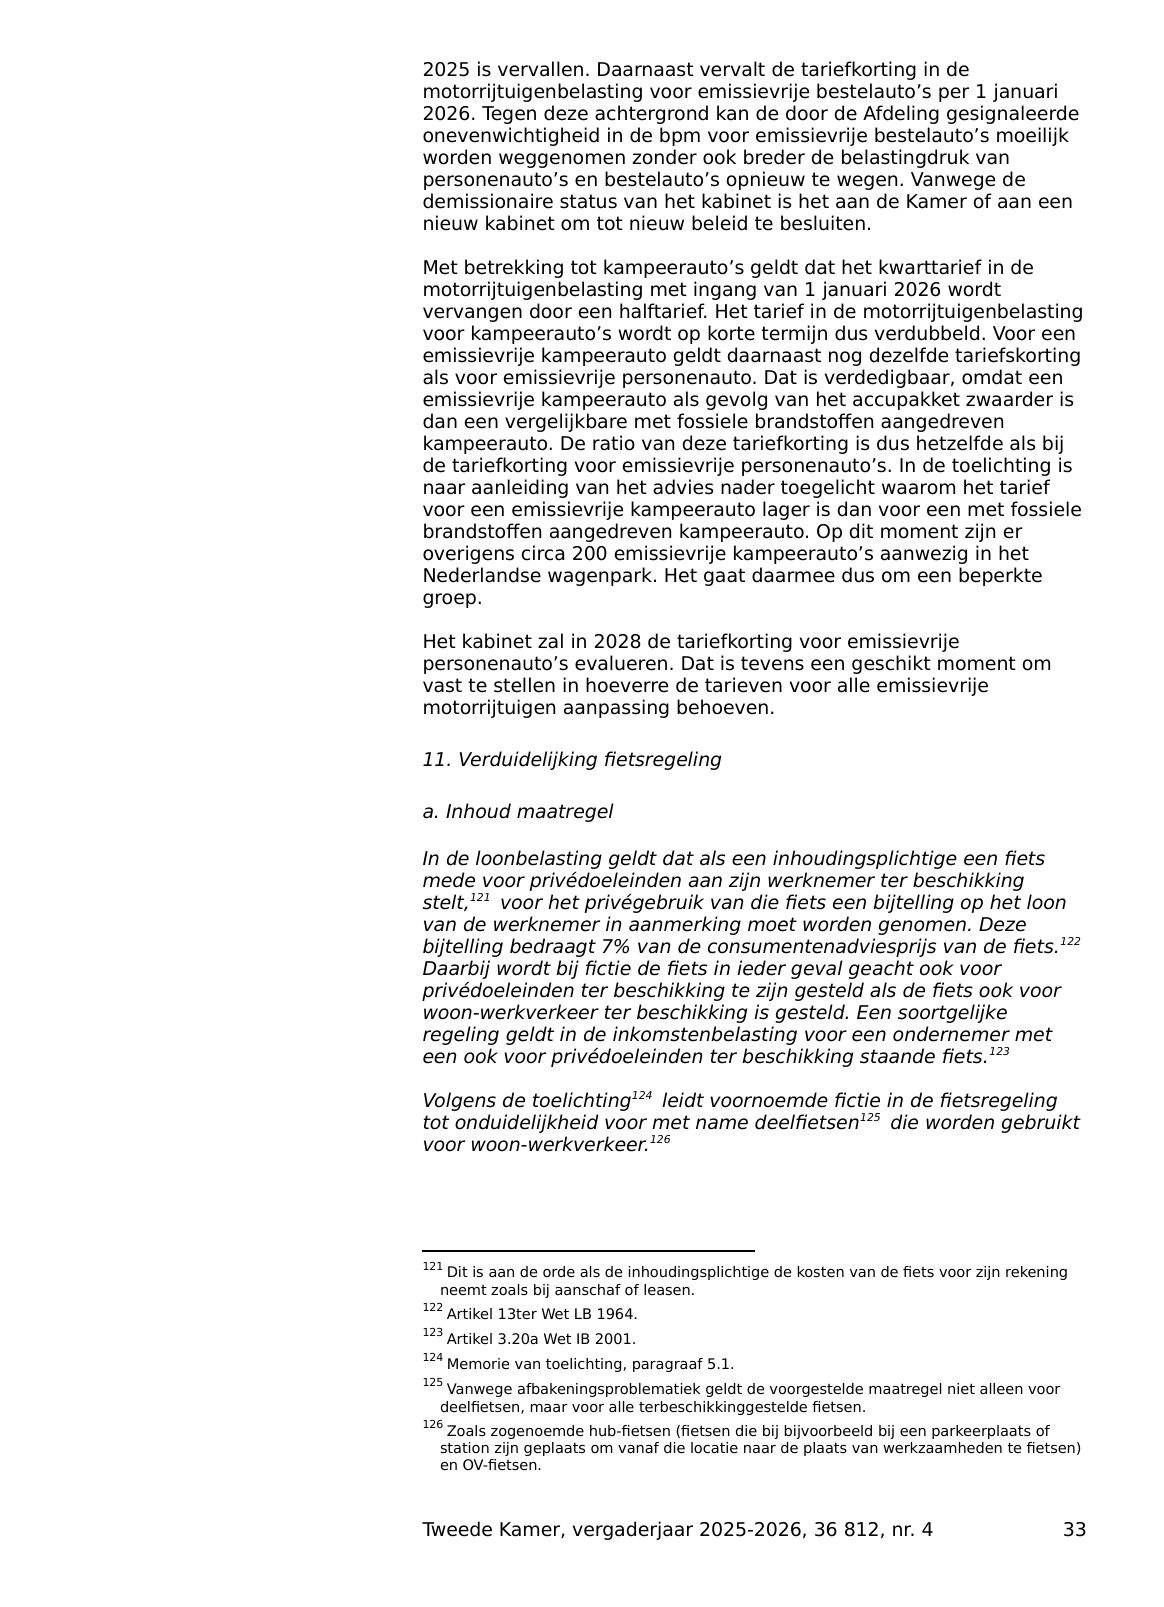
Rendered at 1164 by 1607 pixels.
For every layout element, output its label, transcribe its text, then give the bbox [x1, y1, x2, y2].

subtitle 11. Verduidelijking fietsregeling [422, 749, 1087, 771]
subtitle a. Inhoud maatregel [422, 801, 1087, 823]
text Volgens de toelichting leidt voornoemde fictie in de fietsregeling tot onduidelijkheid voor met name deelfietsen die worden gebruikt voor woon-werkverkeer. [422, 1090, 1087, 1156]
text Vanwege afbakeningsproblematiek geldt de voorgestelde maatregel niet alleen voor deelfietsen, maar voor alle terbeschikkinggestelde fietsen. [422, 1377, 1087, 1416]
text Memorie van toelichting, paragraaf 5.1. [422, 1352, 1087, 1374]
text Artikel 13ter Wet LB 1964. [422, 1302, 1087, 1324]
text 2025 is vervallen. Daarnaast vervalt de tariefkorting in de motorrijtuigenbelasting voor emissievrije bestelauto’s per 1 januari 2026. Tegen deze achtergrond kan de door de Afdeling gesignaleerde onevenwichtigheid in de bpm voor emissievrije bestelauto’s moeilijk worden weggenomen zonder ook breder de belastingdruk van personenauto’s en bestelauto’s opnieuw te wegen. Vanwege de demissionaire status van het kabinet is het aan de Kamer of aan een nieuw kabinet om tot nieuw beleid te besluiten. [422, 59, 1087, 235]
text Het kabinet zal in 2028 de tariefkorting voor emissievrije personenauto’s evalueren. Dat is tevens een geschikt moment om vast te stellen in hoeverre de tarieven voor alle emissievrije motorrijtuigen aanpassing behoeven. [422, 631, 1087, 719]
text In de loonbelasting geldt dat als een inhoudingsplichtige een fiets mede voor privédoeleinden aan zijn werknemer ter beschikking stelt, voor het privégebruik van die fiets een bijtelling op het loon van de werknemer in aanmerking moet worden genomen. Deze bijtelling bedraagt 7% van de consumentenadviesprijs van de fiets. Daarbij wordt bij fictie de fiets in ieder geval geacht ook voor privédoeleinden ter beschikking te zijn gesteld als de fiets ook voor woon-werkverkeer ter beschikking is gesteld. Een soortgelijke regeling geldt in de inkomstenbelasting voor een ondernemer met een ook voor privédoeleinden ter beschikking staande fiets. [422, 848, 1087, 1068]
text Zoals zogenoemde hub-fietsen (fietsen die bij bijvoorbeeld bij een parkeerplaats of station zijn geplaats om vanaf die locatie naar de plaats van werkzaamheden te fietsen) en OV-fietsen. [422, 1418, 1087, 1474]
text Artikel 3.20a Wet IB 2001. [422, 1327, 1087, 1349]
text Met betrekking tot kampeerauto’s geldt dat het kwarttarief in de motorrijtuigenbelasting met ingang van 1 januari 2026 wordt vervangen door een halftarief. Het tarief in de motorrijtuigenbelasting voor kampeerauto’s wordt op korte termijn dus verdubbeld. Voor een emissievrije kampeerauto geldt daarnaast nog dezelfde tariefskorting als voor emissievrije personenauto. Dat is verdedigbaar, omdat een emissievrije kampeerauto als gevolg van het accupakket zwaarder is dan een vergelijkbare met fossiele brandstoffen aangedreven kampeerauto. De ratio van deze tariefkorting is dus hetzelfde als bij de tariefkorting voor emissievrije personenauto’s. In de toelichting is naar aanleiding van het advies nader toegelicht waarom het tarief voor een emissievrije kampeerauto lager is dan voor een met fossiele brandstoffen aangedreven kampeerauto. Op dit moment zijn er overigens circa 200 emissievrije kampeerauto’s aanwezig in het Nederlandse wagenpark. Het gaat daarmee dus om een beperkte groep. [422, 257, 1087, 609]
text Dit is aan de orde als de inhoudingsplichtige de kosten van de fiets voor zijn rekening neemt zoals bij aanschaf of leasen. [422, 1260, 1087, 1299]
